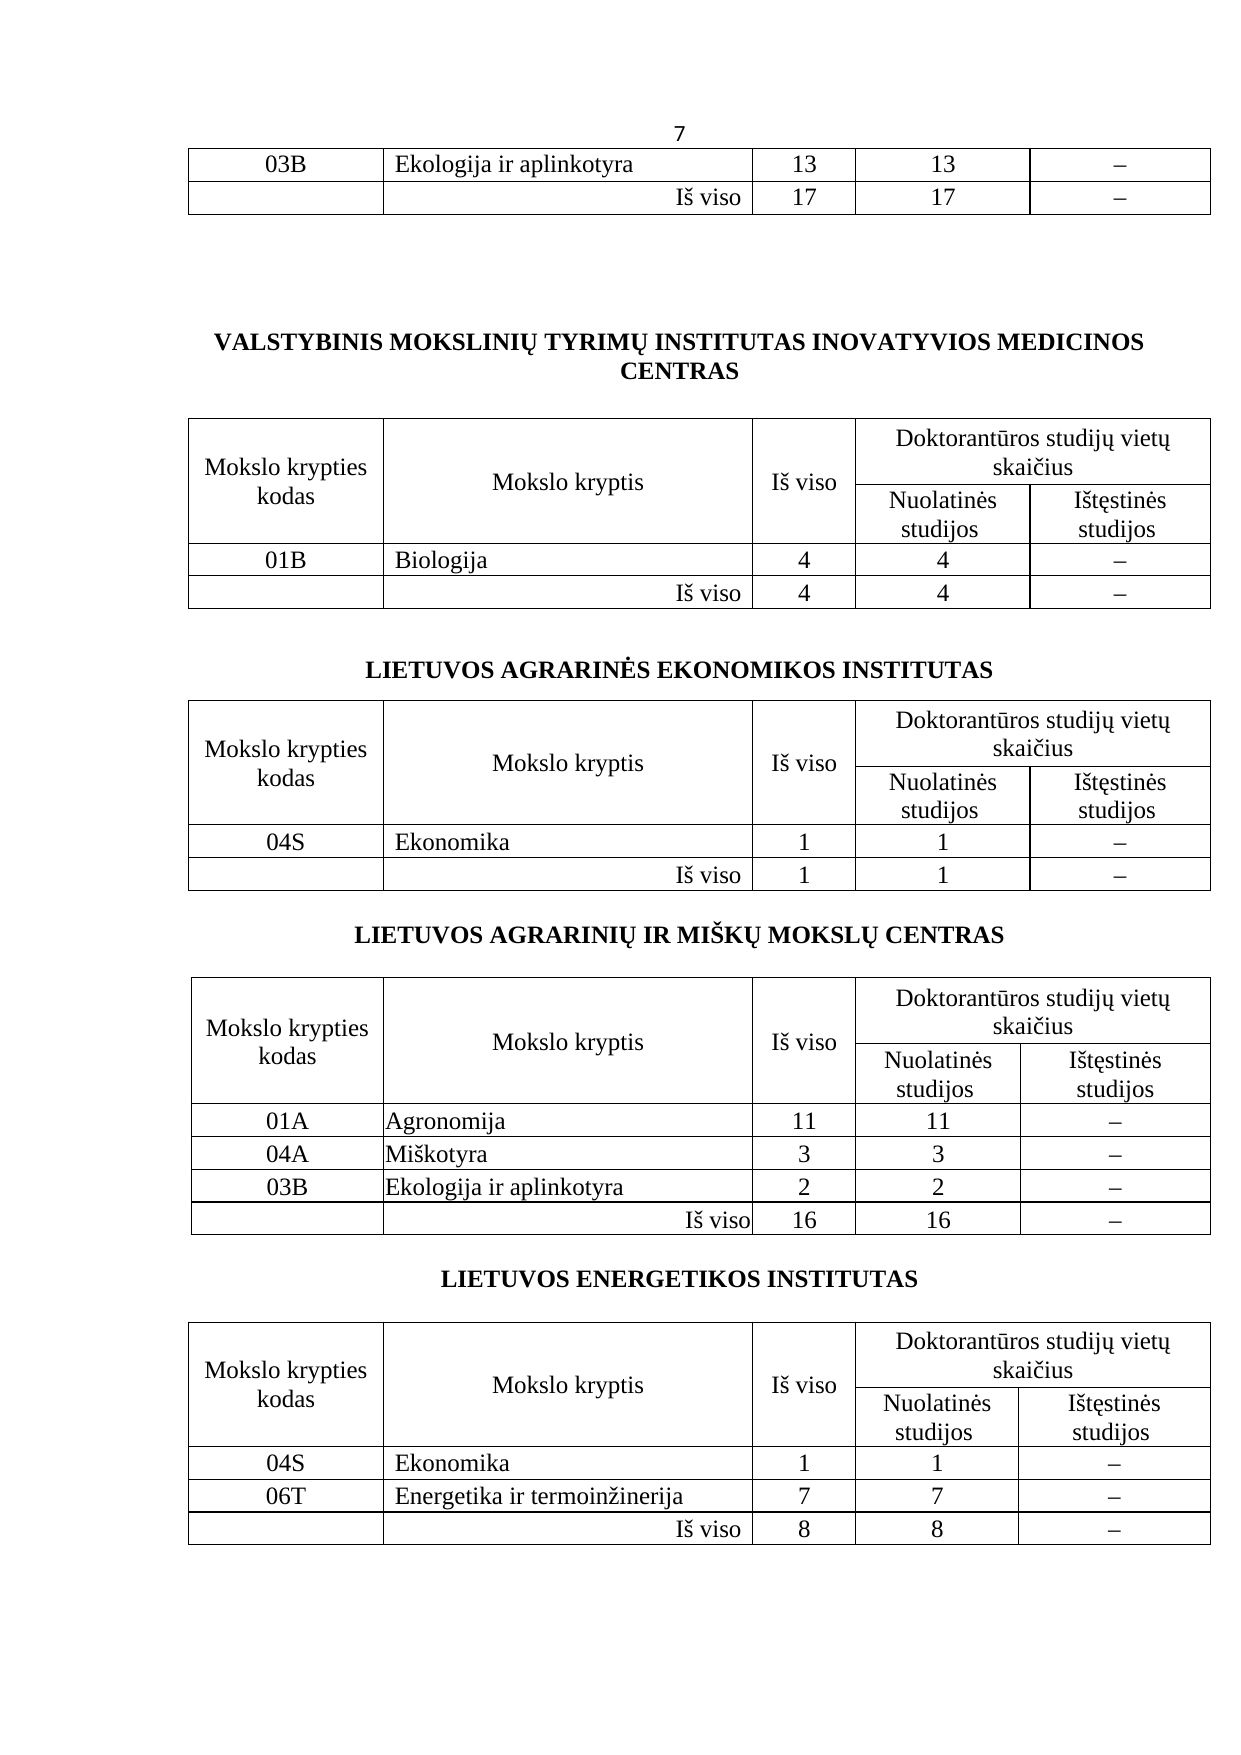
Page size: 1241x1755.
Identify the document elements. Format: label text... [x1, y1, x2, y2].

table_header Iš viso [753, 701, 855, 824]
table_cell 04S [189, 1447, 383, 1478]
table_cell [189, 182, 383, 214]
table_cell 7 [856, 1480, 1018, 1511]
table_cell – [1021, 1137, 1210, 1169]
text LIETUVOS AGRARINĖS EKONOMIKOS INSTITUTAS [177, 655, 1182, 683]
table_cell 3 [753, 1137, 855, 1169]
table_cell – [1031, 825, 1210, 857]
table_cell Ekonomika [384, 825, 752, 857]
table_cell – [1019, 1513, 1210, 1544]
table_cell [189, 576, 383, 608]
table_cell – [1031, 576, 1210, 608]
table_cell Nuolatinės studijos [856, 1388, 1018, 1446]
table_cell 06T [189, 1480, 383, 1511]
table_cell 4 [856, 576, 1029, 608]
table_cell Iš viso [384, 858, 752, 890]
table_cell 1 [856, 1447, 1018, 1478]
table_header Iš viso [753, 978, 855, 1103]
table_cell – [1031, 149, 1210, 181]
table_cell 17 [856, 182, 1029, 214]
table_header Mokslo kryptis [384, 1323, 752, 1446]
table_cell 8 [856, 1513, 1018, 1544]
table_cell 17 [753, 182, 855, 214]
table_cell 8 [753, 1513, 855, 1544]
table_cell Iš viso [384, 576, 752, 608]
table_cell – [1031, 544, 1210, 575]
table_cell Nuolatinės studijos [856, 1044, 1020, 1103]
table_cell [189, 1513, 383, 1544]
table_cell 16 [856, 1203, 1020, 1234]
table_header Mokslo kryptis [384, 419, 752, 542]
table_cell 01B [189, 544, 383, 575]
table_cell – [1021, 1104, 1210, 1136]
table_cell Ištęstinės studijos [1031, 767, 1210, 824]
table_cell 1 [753, 1447, 855, 1478]
text LIETUVOS ENERGETIKOS INSTITUTAS [177, 1264, 1182, 1293]
table_header Mokslo krypties kodas [192, 978, 383, 1103]
table_cell Agronomija [384, 1104, 752, 1136]
table_cell – [1031, 182, 1210, 214]
table_cell 13 [856, 149, 1029, 181]
table_cell 1 [856, 825, 1029, 857]
table_cell 1 [856, 858, 1029, 890]
table_cell Iš viso [384, 182, 752, 214]
table_cell Nuolatinės studijos [856, 767, 1029, 824]
table_cell 4 [753, 576, 855, 608]
table_cell 13 [753, 149, 855, 181]
table_cell Ekologija ir aplinkotyra [384, 1170, 752, 1201]
table_cell 2 [753, 1170, 855, 1201]
table_cell Energetika ir termoinžinerija [384, 1480, 752, 1511]
table_cell 03B [189, 149, 383, 181]
table_cell 2 [856, 1170, 1020, 1201]
table_cell 04A [192, 1137, 383, 1169]
table_header Mokslo kryptis [384, 978, 752, 1103]
table_cell 4 [753, 544, 855, 575]
table_cell Miškotyra [384, 1137, 752, 1169]
table_header Iš viso [753, 419, 855, 542]
table_cell – [1031, 858, 1210, 890]
table_cell Ekologija ir aplinkotyra [384, 149, 752, 181]
table_cell Ištęstinės studijos [1019, 1388, 1210, 1446]
table_cell Iš viso [384, 1203, 752, 1234]
table_cell 4 [856, 544, 1029, 575]
table_cell 11 [856, 1104, 1020, 1136]
text LIETUVOS AGRARINIŲ IR MIŠKŲ MOKSLŲ CENTRAS [177, 920, 1182, 948]
table_cell 03B [192, 1170, 383, 1201]
table_cell – [1021, 1170, 1210, 1201]
table_cell 1 [753, 858, 855, 890]
text VALSTYBINIS MOKSLINIŲ TYRIMŲ INSTITUTAS INOVATYVIOS MEDICINOS CENTRAS [177, 327, 1182, 385]
table_cell – [1021, 1203, 1210, 1234]
table_header Mokslo krypties kodas [189, 1323, 383, 1446]
table_cell 1 [753, 825, 855, 857]
table_cell Ekonomika [384, 1447, 752, 1478]
table_header Doktorantūros studijų vietų skaičius [856, 419, 1210, 484]
table_cell 7 [753, 1480, 855, 1511]
table_header Mokslo krypties kodas [189, 701, 383, 824]
table_header Doktorantūros studijų vietų skaičius [856, 701, 1210, 766]
table_cell [189, 858, 383, 890]
table_cell [192, 1203, 383, 1234]
table_header Iš viso [753, 1323, 855, 1446]
table_cell Iš viso [384, 1513, 752, 1544]
table_cell Biologija [384, 544, 752, 575]
table_cell 04S [189, 825, 383, 857]
table_cell 01A [192, 1104, 383, 1136]
table_header Doktorantūros studijų vietų skaičius [856, 1323, 1210, 1387]
table_cell Ištęstinės studijos [1031, 485, 1210, 542]
table_cell 11 [753, 1104, 855, 1136]
table_cell Nuolatinės studijos [856, 485, 1029, 542]
table_cell 16 [753, 1203, 855, 1234]
table_header Mokslo krypties kodas [189, 419, 383, 542]
table_cell – [1019, 1480, 1210, 1511]
table_cell 3 [856, 1137, 1020, 1169]
table_header Mokslo kryptis [384, 701, 752, 824]
table_cell Ištęstinės studijos [1021, 1044, 1210, 1103]
table_header Doktorantūros studijų vietų skaičius [856, 978, 1210, 1043]
table_cell – [1019, 1447, 1210, 1478]
